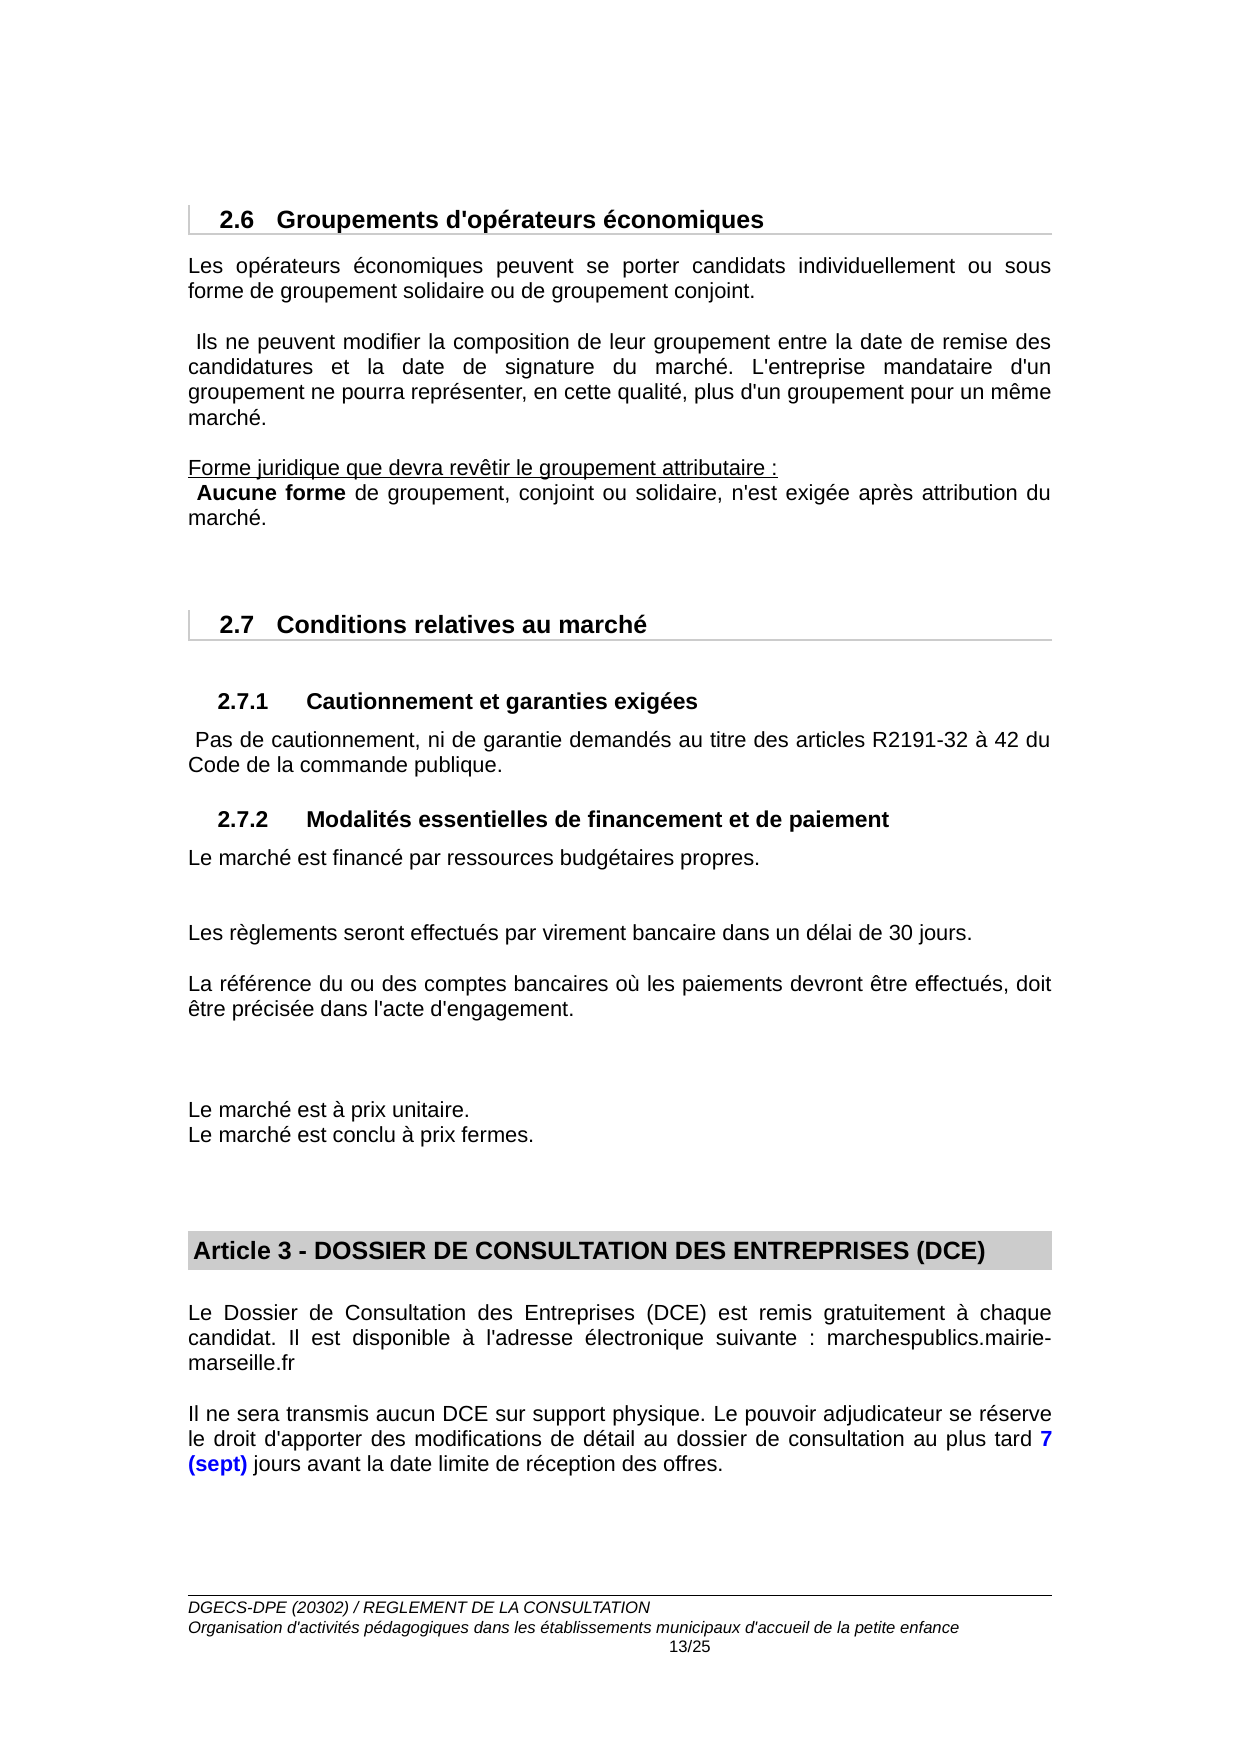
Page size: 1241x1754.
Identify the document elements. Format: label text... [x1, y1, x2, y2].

text Le marché est conclu à prix fermes. [188, 1122, 1052, 1147]
text La référence du ou des comptes bancaires où les paiements devront être effectués, doit être précisée dans l'acte d'engagement. [188, 971, 1052, 1021]
text Les opérateurs économiques peuvent se porter candidats individuellement ou sous forme de groupement solidaire ou de groupement conjoint. [188, 253, 1052, 303]
text Forme juridique que devra revêtir le groupement attributaire : [188, 455, 1052, 480]
subtitle Modalités essentielles de financement et de paiement [188, 806, 1052, 833]
text Le marché est financé par ressources budgétaires propres. [188, 844, 1052, 870]
text Ils ne peuvent modifier la composition de leur groupement entre la date de remise des candidatures et la date de signature du marché. L'entreprise mandataire d'un groupement ne pourra représenter, en cette qualité, plus d'un groupement pour un même marché. [188, 329, 1052, 429]
text Aucune forme de groupement, conjoint ou solidaire, n'est exigée après attribution du marché. [188, 480, 1052, 530]
subtitle Groupements d'opérateurs économiques [188, 204, 1052, 233]
subtitle Cautionnement et garanties exigées [188, 688, 1052, 715]
text Il ne sera transmis aucun DCE sur support physique. Le pouvoir adjudicateur se réserve le droit d'apporter des modifications de détail au dossier de consultation au plus tard 7 (sept) jours avant la date limite de réception des offres. [188, 1401, 1052, 1476]
subtitle Conditions relatives au marché [190, 610, 1052, 639]
subtitle DOSSIER DE CONSULTATION DES ENTREPRISES (DCE) [190, 1233, 1050, 1268]
text Le Dossier de Consultation des Entreprises (DCE) est remis gratuitement à chaque candidat. Il est disponible à l'adresse électronique suivante : marchespublics.mairie-marseille.fr [188, 1300, 1052, 1375]
text Le marché est à prix unitaire. [188, 1097, 1052, 1122]
text Pas de cautionnement, ni de garantie demandés au titre des articles R2191-32 à 42 du Code de la commande publique. [188, 726, 1052, 777]
text Les règlements seront effectués par virement bancaire dans un délai de 30 jours. [188, 920, 1052, 945]
